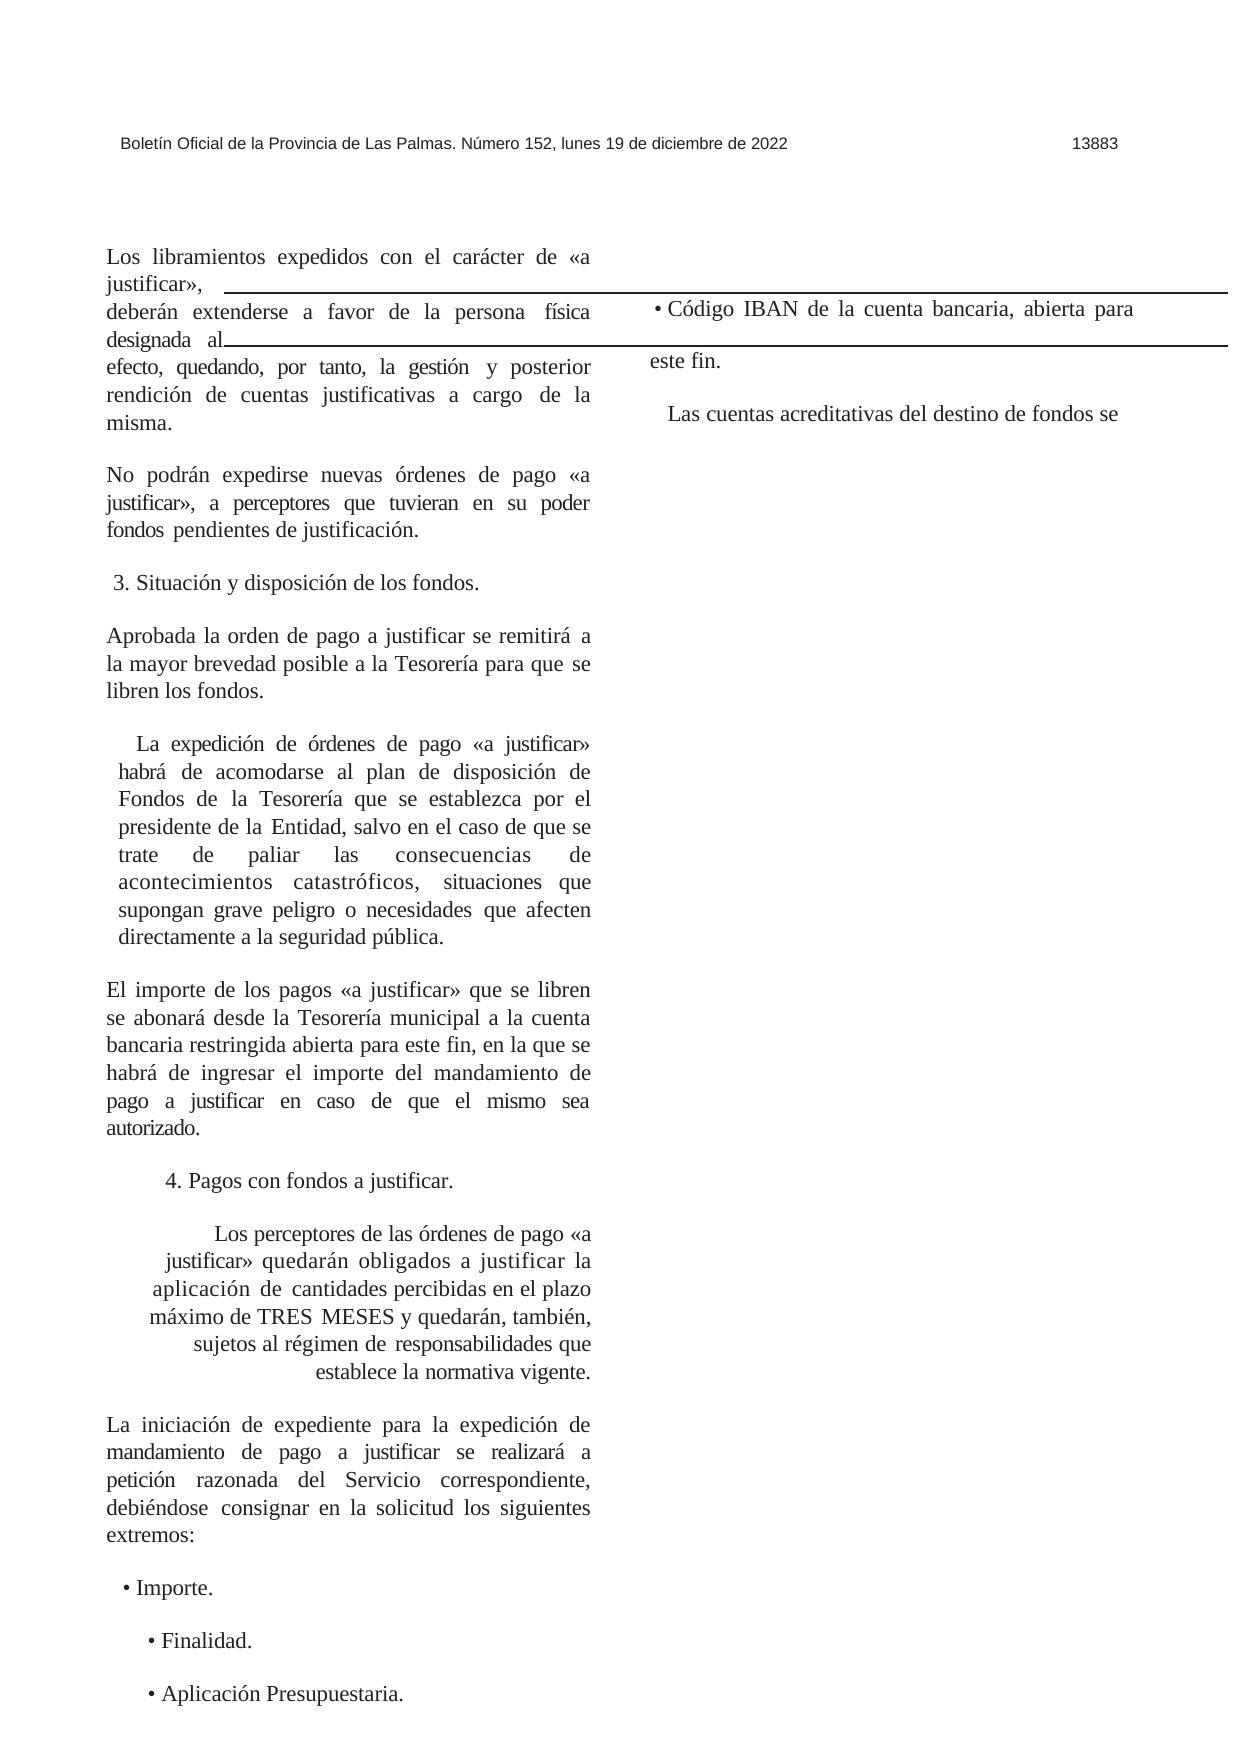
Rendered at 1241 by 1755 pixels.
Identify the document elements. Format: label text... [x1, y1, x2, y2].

text La expedición de órdenes de pago «a justificar» habrá de acomodarse al plan de disposición de Fondos de la Tesorería que se establezca por el presidente de la Entidad, salvo en el caso de que se trate de paliar las consecuencias de acontecimientos catastróficos, situaciones que supongan grave peligro o necesidades que afecten directamente a la seguridad pública. [118, 730, 591, 950]
list Finalidad. [149, 1627, 591, 1653]
list Código IBAN de la cuenta bancaria, abierta para [638, 294, 1134, 345]
list [638, 269, 1134, 292]
list Situación y disposición de los fondos. [113, 569, 591, 596]
text Aprobada la orden de pago a justificar se remitirá a la mayor brevedad posible a la Tesorería para que se libren los fondos. [106, 622, 591, 704]
text Los libramientos expedidos con el carácter de «a justificar», deberán extenderse a favor de la persona física designada al efecto, quedando, por tanto, la gestión y posterior rendición de cuentas justificativas a cargo de la misma. [106, 243, 591, 435]
list Aplicación Presupuestaria. [149, 1679, 591, 1706]
text Los perceptores de las órdenes de pago «a justificar» quedarán obligados a justificar la aplicación de cantidades percibidas en el plazo máximo de TRES MESES y quedarán, también, sujetos al régimen de responsabilidades que establece la normativa vigente. [118, 1220, 591, 1384]
text La iniciación de expediente para la expedición de mandamiento de pago a justificar se realizará a petición razonada del Servicio correspondiente, debiéndose consignar en la solicitud los siguientes extremos: [106, 1411, 591, 1547]
text No podrán expedirse nuevas órdenes de pago «a justificar», a perceptores que tuvieran en su poder fondos pendientes de justificación. [106, 461, 591, 543]
list Importe. [106, 1574, 591, 1600]
list Pagos con fondos a justificar. [165, 1167, 591, 1193]
text Las cuentas acreditativas del destino de fondos se [667, 400, 1134, 427]
text El importe de los pagos «a justificar» que se libren se abonará desde la Tesorería municipal a la cuenta bancaria restringida abierta para este fin, en la que se habrá de ingresar el importe del mandamiento de pago a justificar en caso de que el mismo sea autorizado. [106, 976, 591, 1141]
list este fin. [638, 347, 1134, 374]
